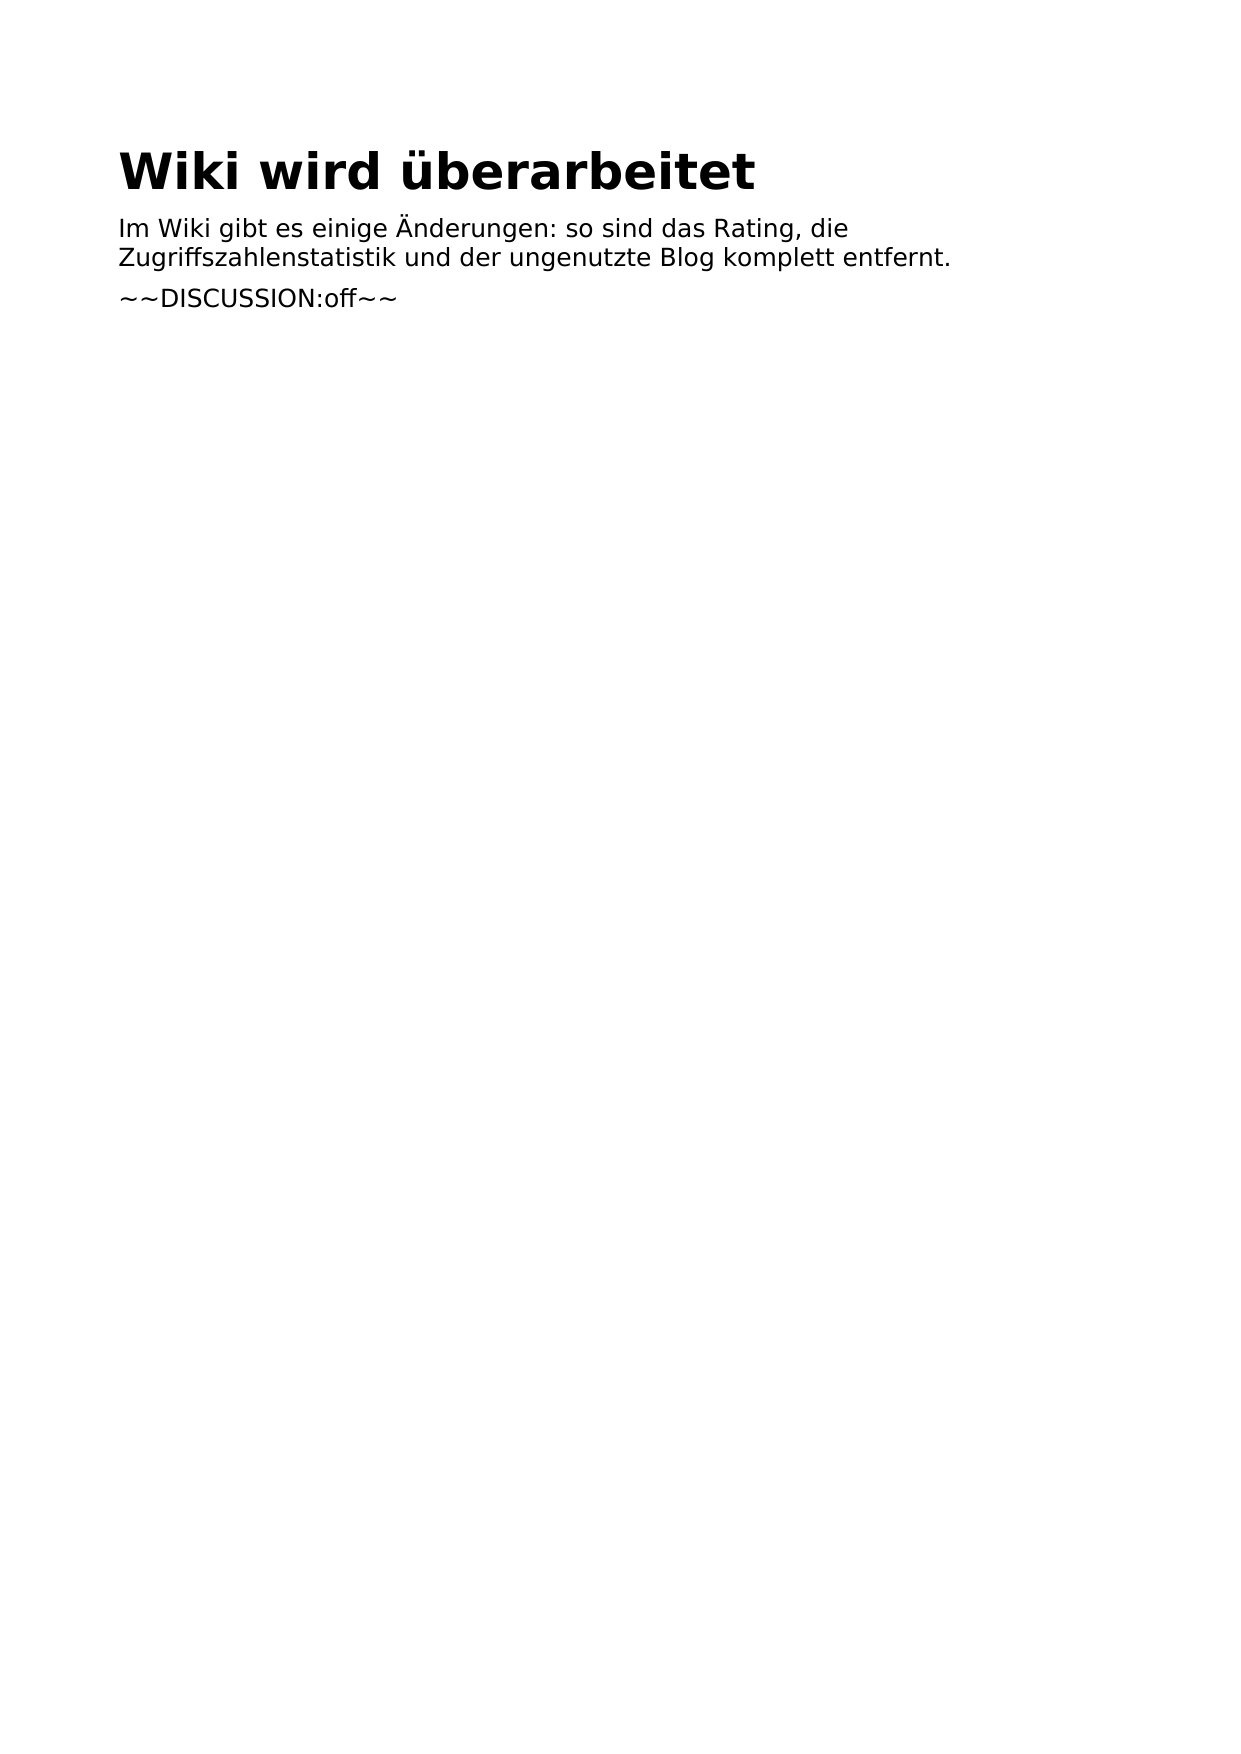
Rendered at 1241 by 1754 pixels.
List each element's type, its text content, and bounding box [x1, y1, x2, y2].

text Im Wiki gibt es einige Änderungen: so sind das Rating, die Zugriffszahlenstatistik und der ungenutzte Blog komplett entfernt. [118, 214, 1122, 272]
text ~~DISCUSSION:off~~ [118, 285, 1122, 314]
subtitle Wiki wird überarbeitet [118, 143, 1122, 201]
